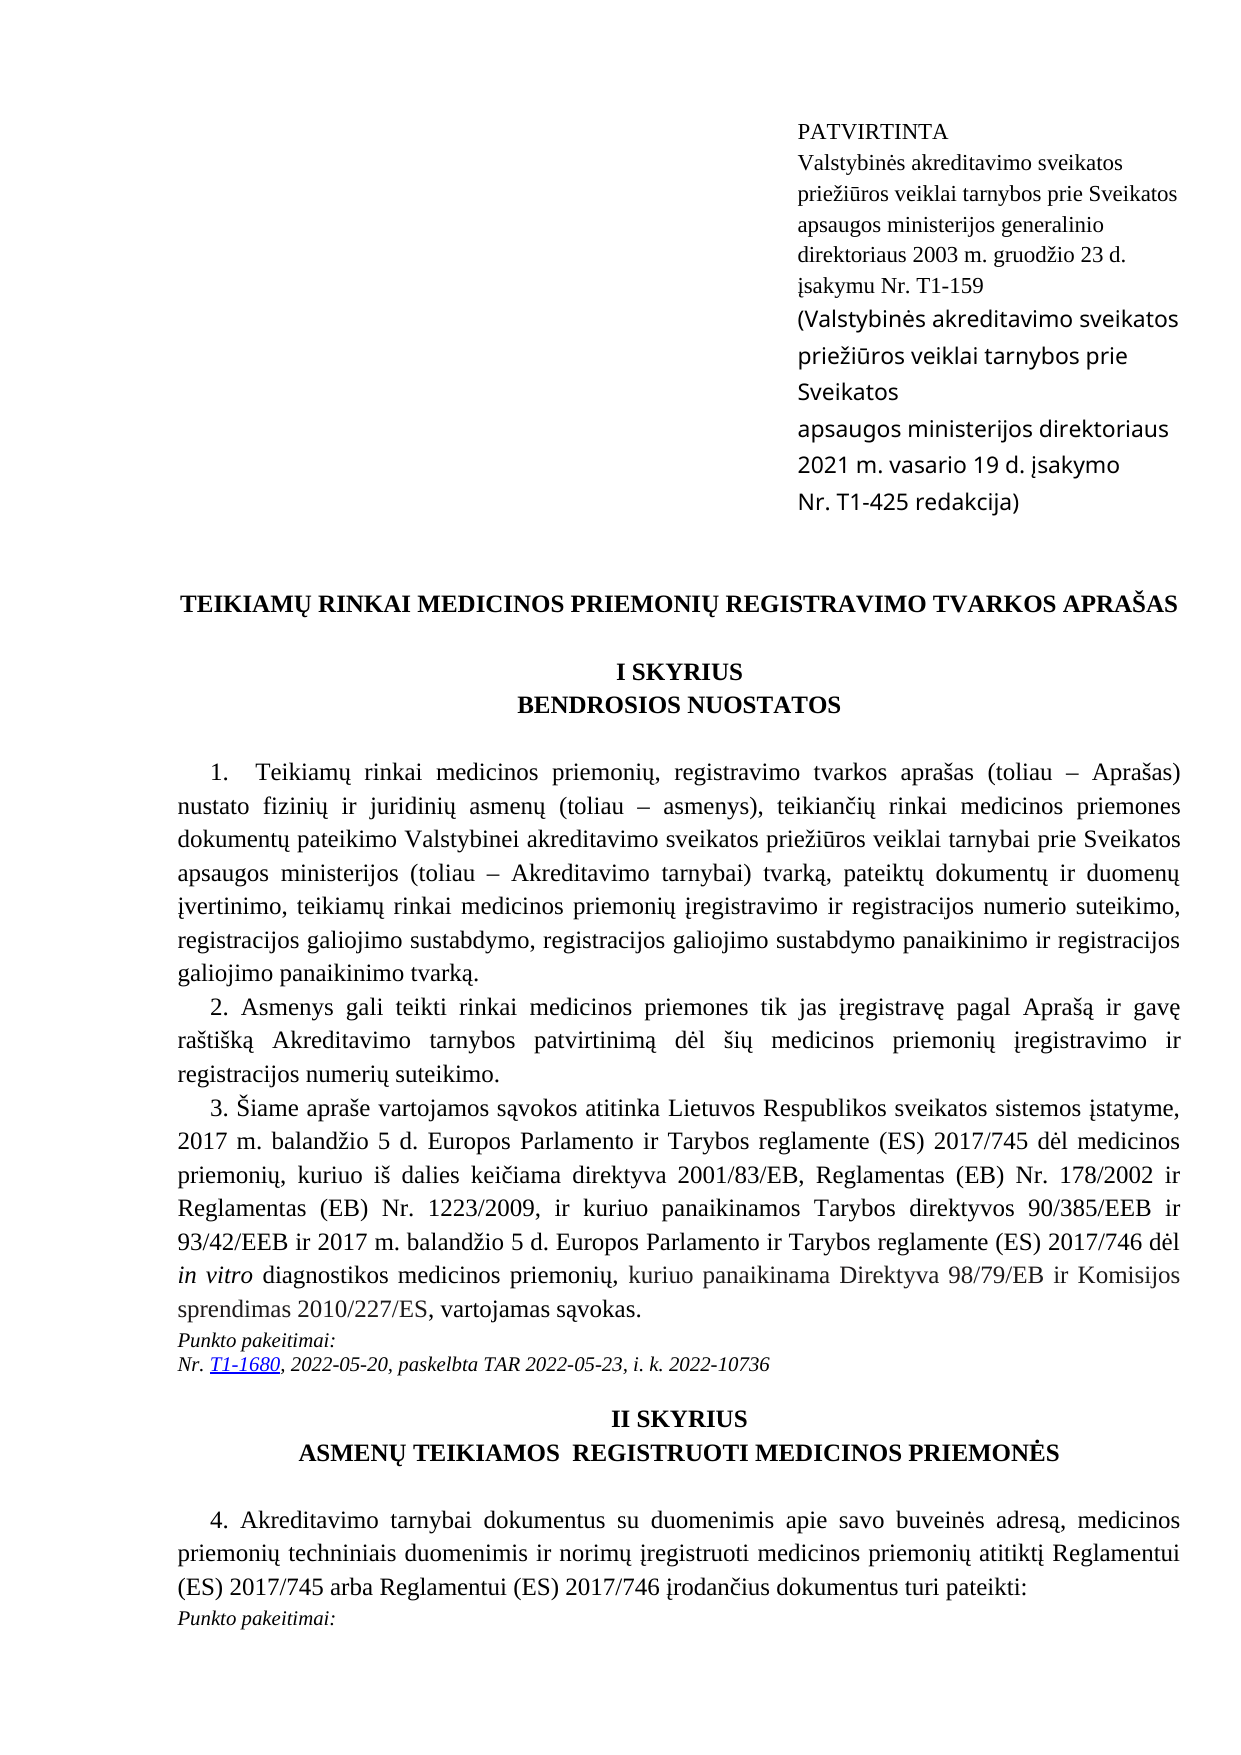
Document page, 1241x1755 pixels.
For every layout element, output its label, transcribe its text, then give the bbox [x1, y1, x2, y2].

text direktoriaus 2003 m. gruodžio 23 d. [797, 241, 1181, 268]
text I SKYRIUS [177, 657, 1181, 685]
text Nr. T1-425 redakcija) [797, 486, 1181, 517]
text 2021 m. vasario 19 d. įsakymo [797, 449, 1181, 481]
text 4. Akreditavimo tarnybai dokumentus su duomenimis apie savo buveinės adresą, medicinos priemonių techniniais duomenimis ir norimų įregistruoti medicinos priemonių atitiktį Reglamentui (ES) 2017/745 arba Reglamentui (ES) 2017/746 įrodančius dokumentus turi pateikti: [177, 1505, 1181, 1601]
text apsaugos ministerijos generalinio [797, 211, 1181, 237]
text įsakymu Nr. T1-159 [797, 272, 1181, 299]
text Valstybinės akreditavimo sveikatos [797, 149, 1181, 175]
text 1. Teikiamų rinkai medicinos priemonių, registravimo tvarkos aprašas (toliau – Aprašas) nustato fizinių ir juridinių asmenų (toliau – asmenys), teikiančių rinkai medicinos priemones dokumentų pateikimo Valstybinei akreditavimo sveikatos priežiūros veiklai tarnybai prie Sveikatos apsaugos ministerijos (toliau – Akreditavimo tarnybai) tvarką, pateiktų dokumentų ir duomenų įvertinimo, teikiamų rinkai medicinos priemonių įregistravimo ir registracijos numerio suteikimo, registracijos galiojimo sustabdymo, registracijos galiojimo sustabdymo panaikinimo ir registracijos galiojimo panaikinimo tvarką. [177, 757, 1181, 987]
text (Valstybinės akreditavimo sveikatos [797, 303, 1181, 334]
text Punkto pakeitimai: [177, 1327, 1181, 1352]
text 2. Asmenys gali teikti rinkai medicinos priemones tik jas įregistravę pagal Aprašą ir gavę raštišką Akreditavimo tarnybos patvirtinimą dėl šių medicinos priemonių įregistravimo ir registracijos numerių suteikimo. [177, 992, 1181, 1088]
text 3. Šiame apraše vartojamos sąvokos atitinka Lietuvos Respublikos sveikatos sistemos įstatyme, 2017 m. balandžio 5 d. Europos Parlamento ir Tarybos reglamente (ES) 2017/745 dėl medicinos priemonių, kuriuo iš dalies keičiama direktyva 2001/83/EB, Reglamentas (EB) Nr. 178/2002 ir Reglamentas (EB) Nr. 1223/2009, ir kuriuo panaikinamos Tarybos direktyvos 90/385/EEB ir 93/42/EEB ir 2017 m. balandžio 5 d. Europos Parlamento ir Tarybos reglamente (ES) 2017/746 dėl in vitro diagnostikos medicinos priemonių, kuriuo panaikinama Direktyva 98/79/EB ir Komisijos sprendimas 2010/227/ES, vartojamas sąvokas. [177, 1093, 1181, 1323]
text Punkto pakeitimai: [177, 1606, 1181, 1630]
text priežiūros veiklai tarnybos prie Sveikatos [797, 180, 1181, 206]
text BENDROSIOS NUOSTATOS [177, 690, 1181, 719]
text II SKYRIUS [177, 1404, 1181, 1433]
text PATVIRTINTA [797, 118, 1181, 144]
text TEIKIAMŲ RINKAI MEDICINOS PRIEMONIŲ REGISTRAVIMO TVARKOS APRAŠAS [177, 589, 1181, 618]
text ASMENŲ TEIKIAMOS REGISTRUOTI MEDICINOS PRIEMONĖS [177, 1438, 1181, 1467]
text Nr. T1-1680, 2022-05-20, paskelbta TAR 2022-05-23, i. k. 2022-10736 [177, 1352, 1181, 1376]
text priežiūros veiklai tarnybos prie Sveikatos [797, 340, 1181, 407]
text apsaugos ministerijos direktoriaus [797, 413, 1181, 444]
